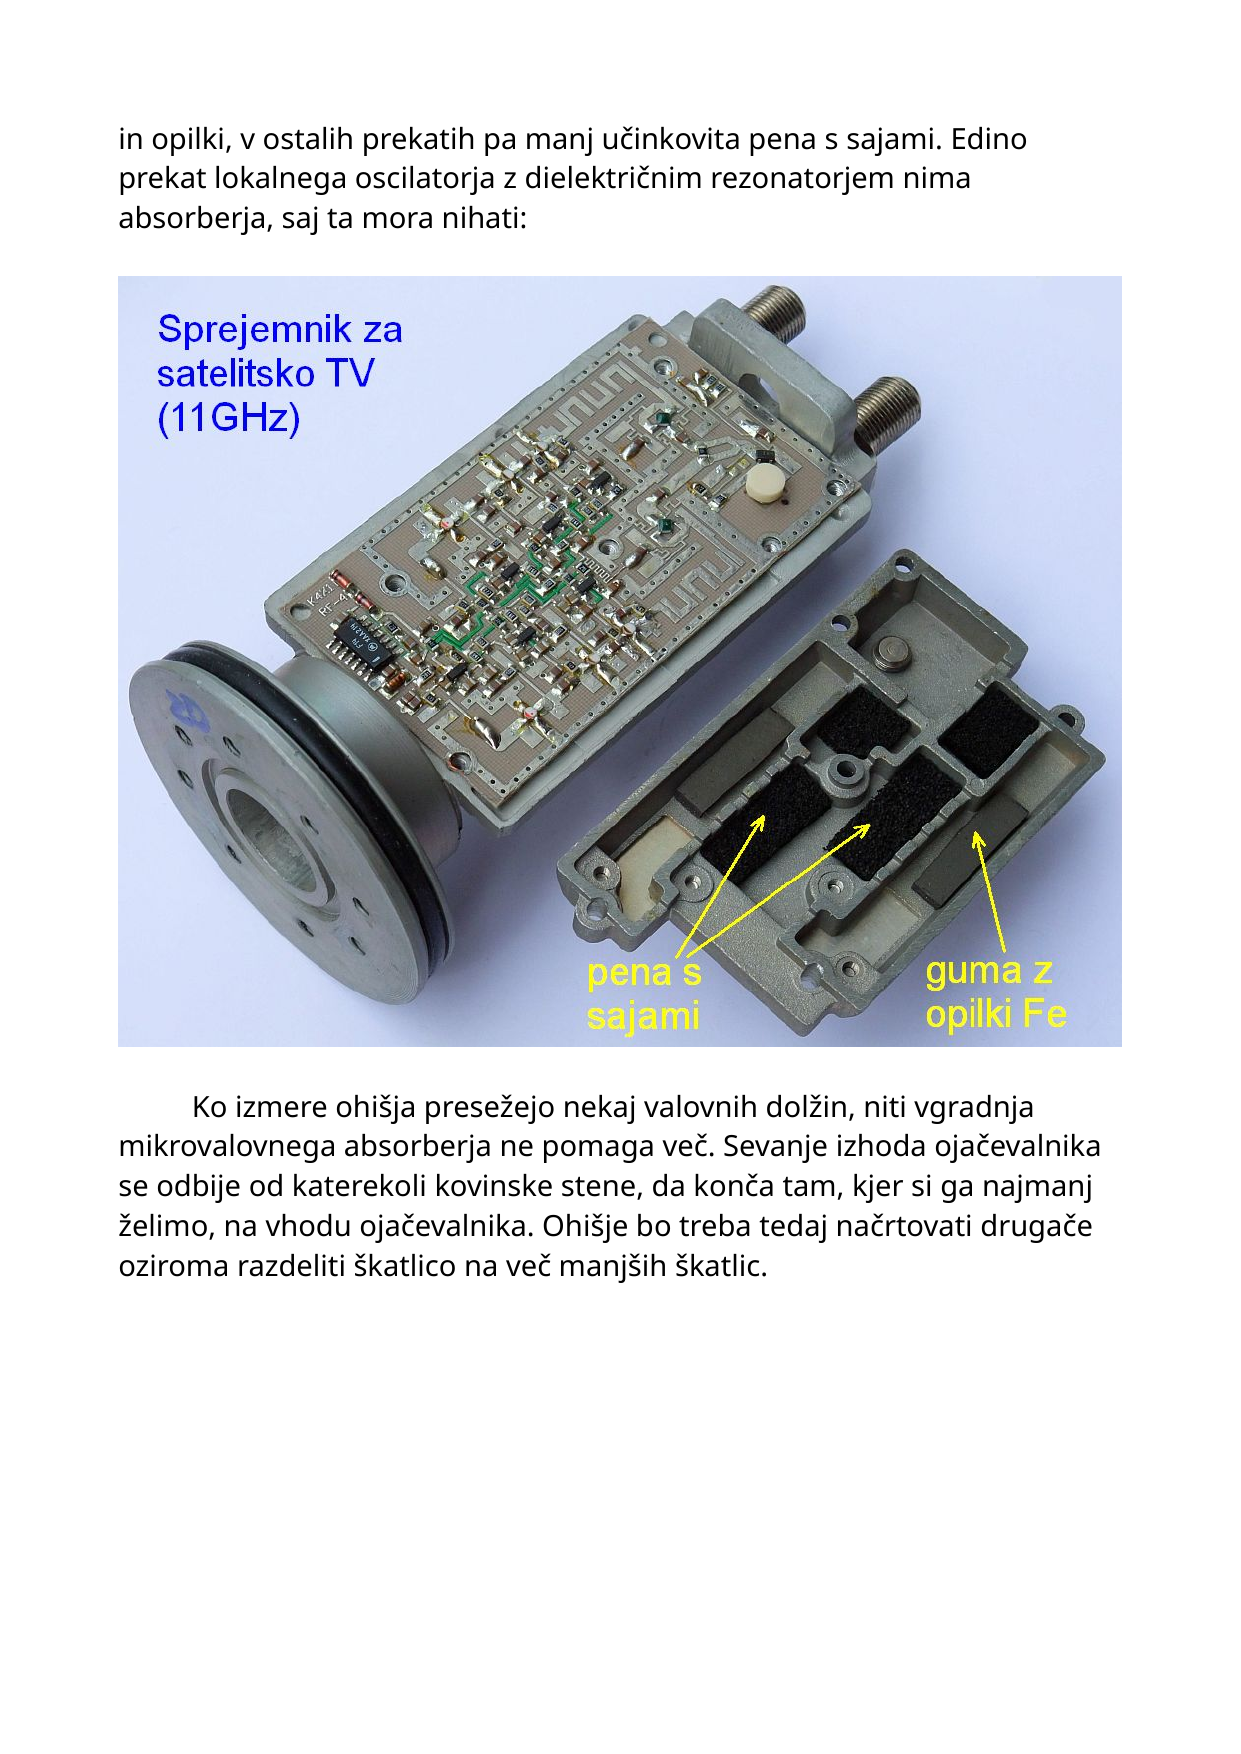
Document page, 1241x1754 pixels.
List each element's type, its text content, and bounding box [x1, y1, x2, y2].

picture [118, 276, 1122, 1047]
text in opilki, v ostalih prekatih pa manj učinkovita pena s sajami. Edino prekat lokalnega oscilatorja z dielektričnim rezonatorjem nima absorberja, saj ta mora nihati: [118, 118, 1122, 237]
text Ko izmere ohišja presežejo nekaj valovnih dolžin, niti vgradnja mikrovalovnega absorberja ne pomaga več. Sevanje izhoda ojačevalnika se odbije od katerekoli kovinske stene, da konča tam, kjer si ga najmanj želimo, na vhodu ojačevalnika. Ohišje bo treba tedaj načrtovati drugače oziroma razdeliti škatlico na več manjših škatlic. [118, 1086, 1122, 1284]
